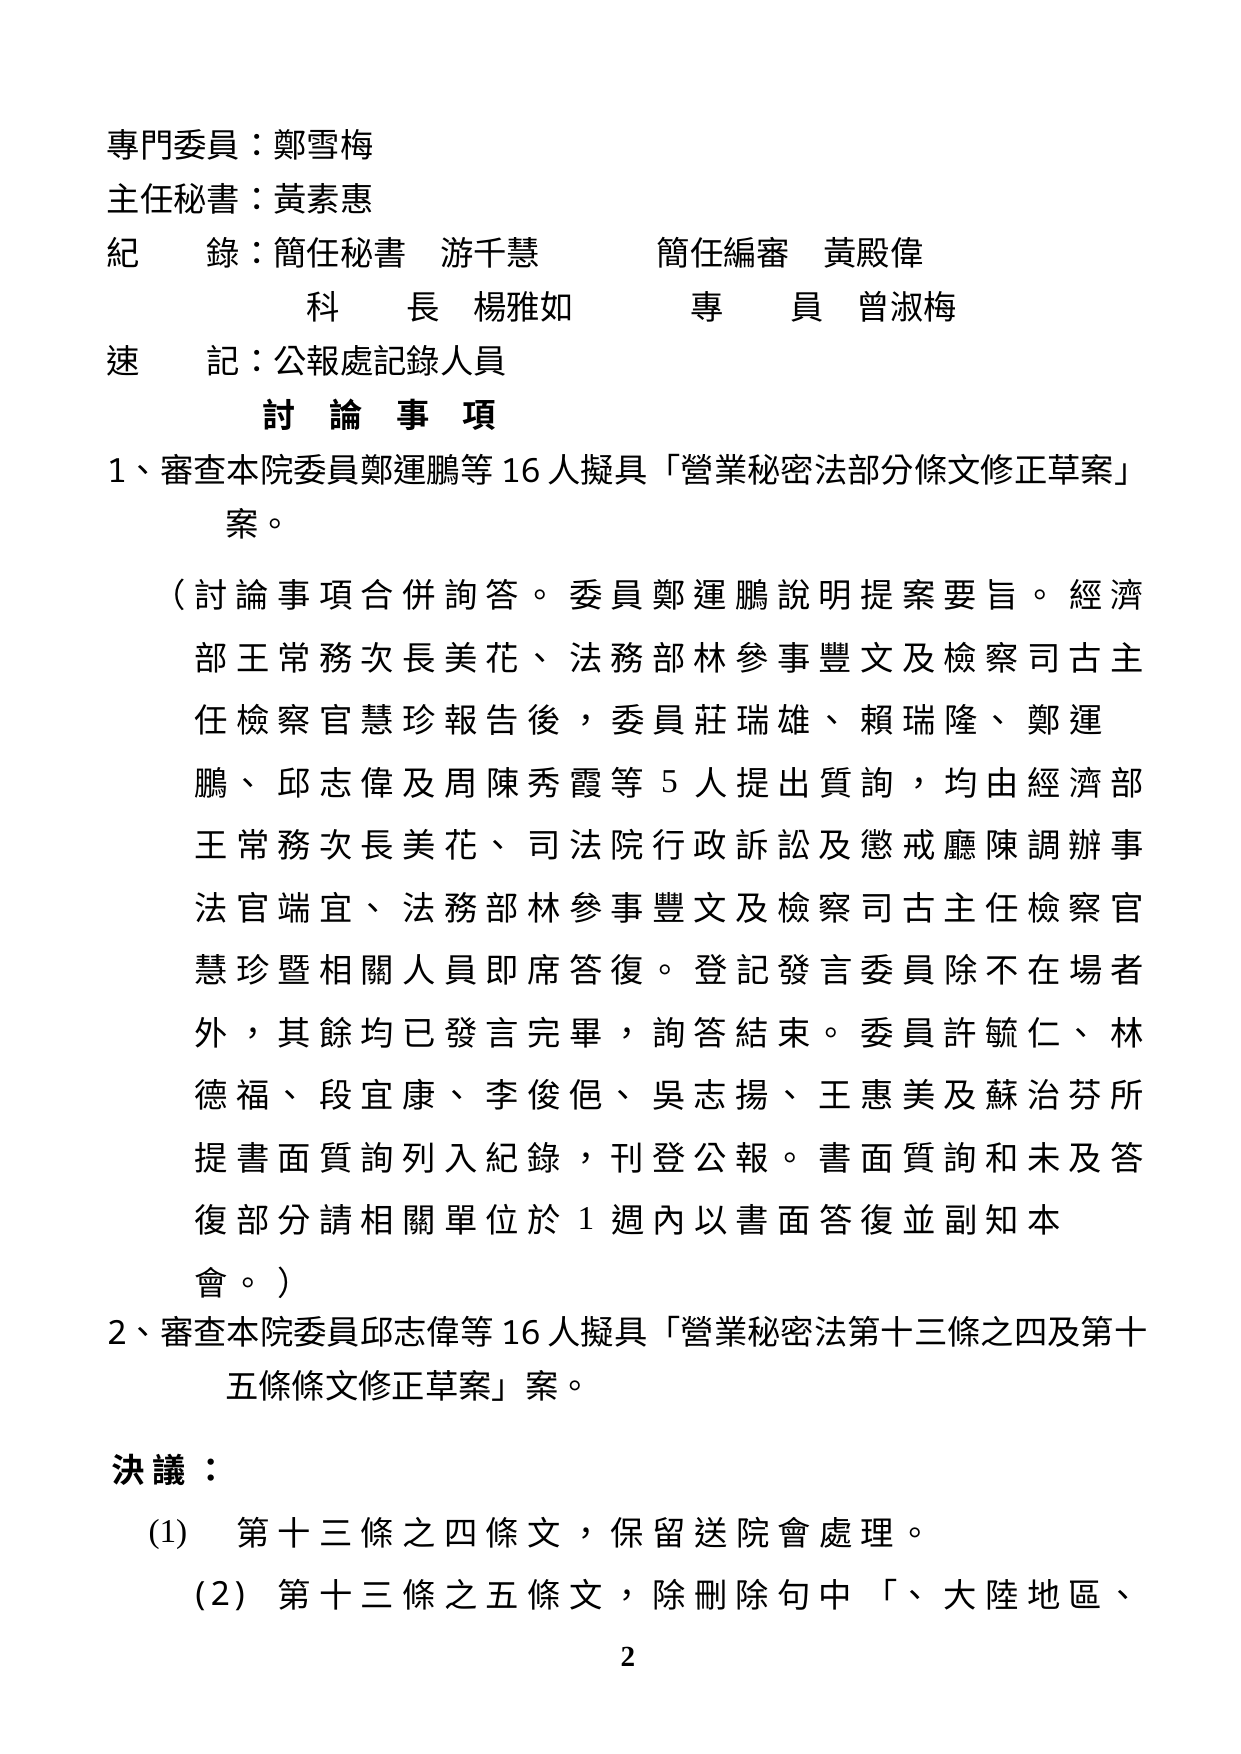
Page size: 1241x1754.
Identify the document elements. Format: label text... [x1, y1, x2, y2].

list 審查本院委員鄭運鵬等16人擬具「營業秘密法部分條文修正草案」案。 [107, 439, 1148, 547]
text 主任秘書：黃素惠 [107, 168, 1148, 222]
text 紀 錄：簡任秘書 游千慧 簡任編審 黃殿偉 [107, 222, 1148, 276]
text （討論事項合併詢答。委員鄭運鵬說明提案要旨。經濟部王常務次長美花、法務部林參事豐文及檢察司古主任檢察官慧珍報告後，委員莊瑞雄、賴瑞隆、鄭運鵬、邱志偉及周陳秀霞等5人提出質詢，均由經濟部王常務次長美花、司法院行政訴訟及懲戒廳陳調辦事法官端宜、法務部林參事豐文及檢察司古主任檢察官慧珍暨相關人員即席答復。登記發言委員除不在場者外，其餘均已發言完畢，詢答結束。委員許毓仁、林德福、段宜康、李俊俋、吳志揚、王惠美及蘇治芬所提書面質詢列入紀錄，刊登公報。書面質詢和未及答復部分請相關單位於1週內以書面答復並副知本會。） [140, 551, 1148, 1301]
list 第十三條之五條文，除刪除句中「、大陸地區、香港或澳門之」等文字外，其餘均照案通過。 [166, 1551, 1148, 1614]
list 第十三條之四條文，保留送院會處理。 [136, 1489, 1148, 1551]
text 決議： [107, 1426, 1148, 1489]
text 專門委員：鄭雪梅 [107, 114, 1148, 168]
text 討 論 事 項 [107, 384, 1117, 439]
text 科 長 楊雅如 專 員 曾淑梅 [107, 276, 1148, 330]
list 審查本院委員邱志偉等16人擬具「營業秘密法第十三條之四及第十五條條文修正草案」案。 [107, 1301, 1148, 1409]
text 速 記：公報處記錄人員 [107, 330, 1148, 384]
